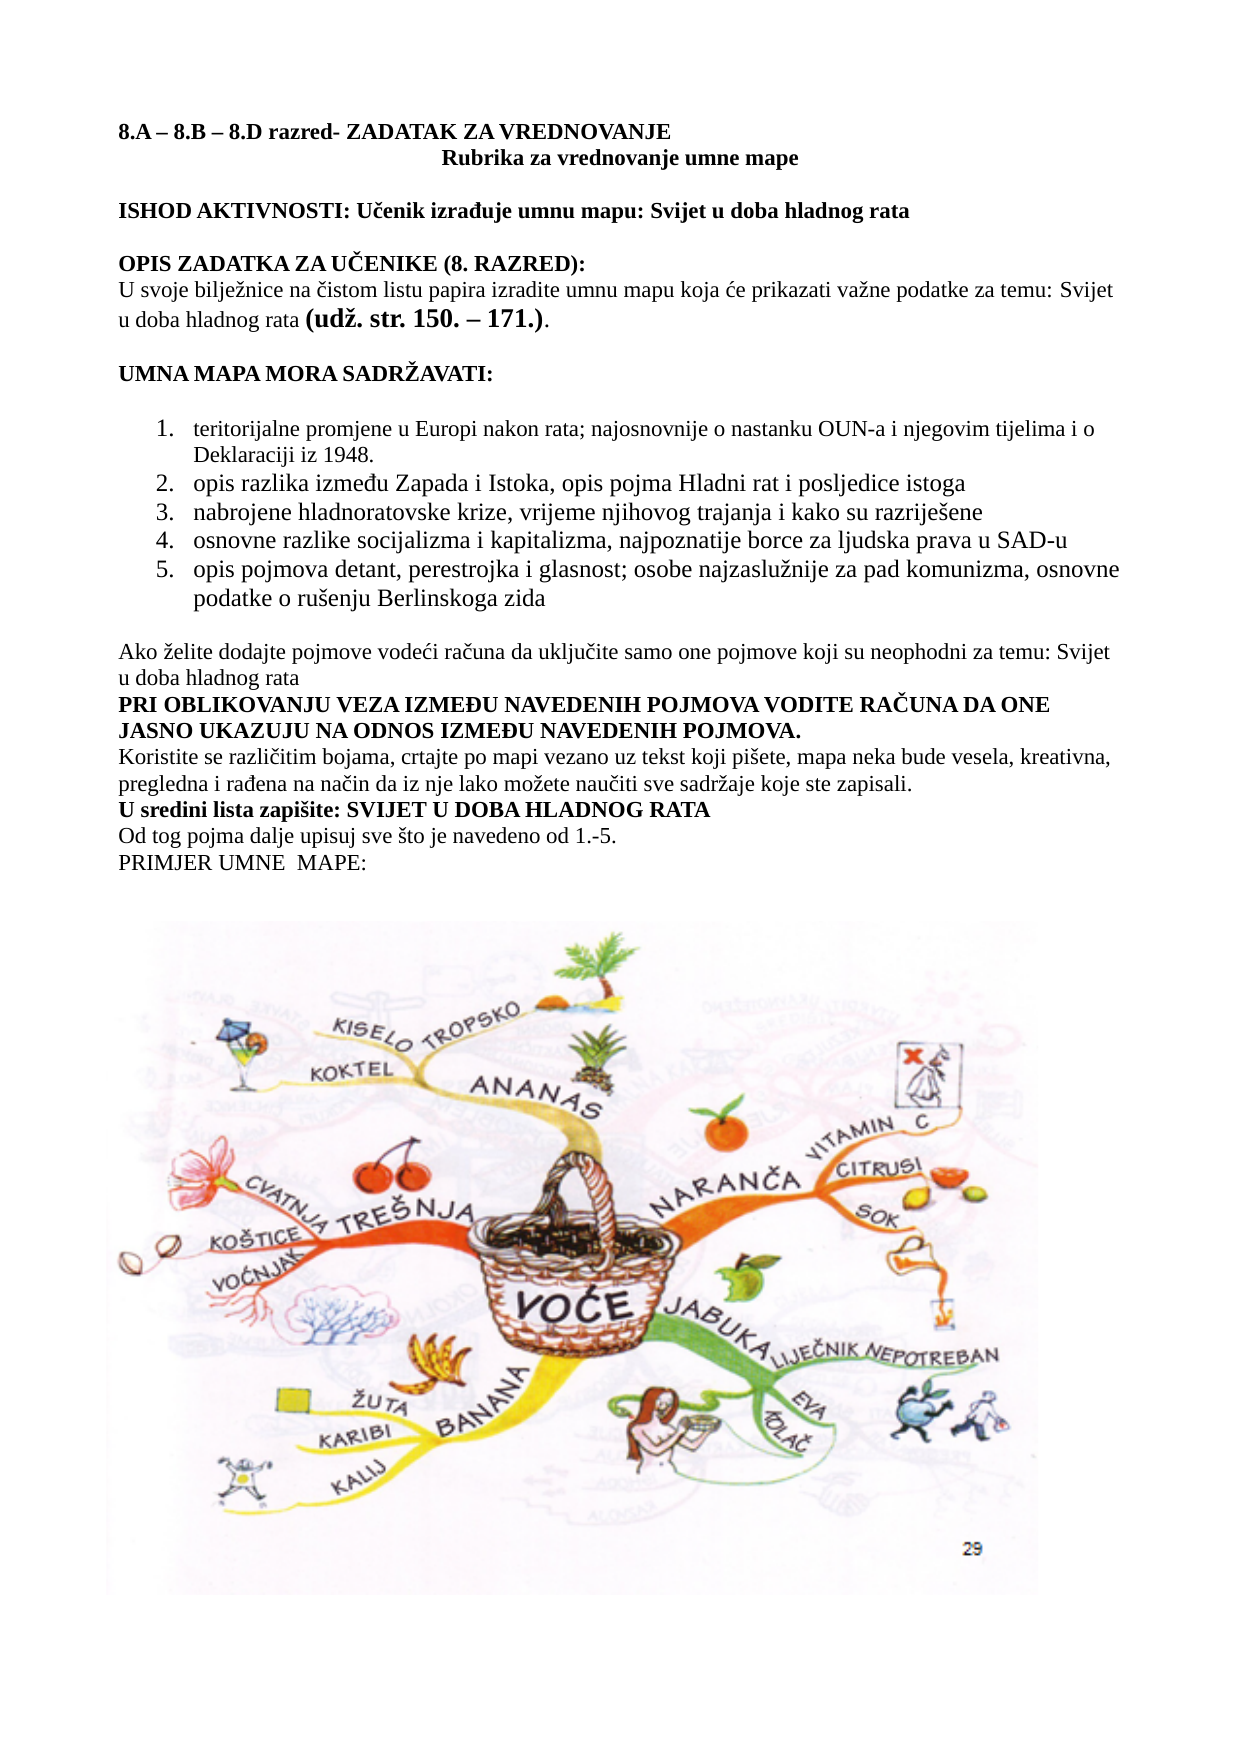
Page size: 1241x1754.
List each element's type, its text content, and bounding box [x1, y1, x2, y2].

text Rubrika za vrednovanje umne mape [118, 144, 1122, 171]
list teritorijalne promjene u Europi nakon rata; najosnovnije o nastanku OUN-a i njegovim tijelima i o Deklaraciji iz 1948. [156, 413, 1122, 468]
list opis pojmova detant, perestrojka i glasnost; osobe najzaslužnije za pad komunizma, osnovne podatke o rušenju Berlinskoga zida [156, 554, 1122, 612]
text Ako želite dodajte pojmove vodeći računa da uključite samo one pojmove koji su neophodni za temu: Svijet u doba hladnog rata [118, 638, 1122, 691]
text UMNA MAPA MORA SADRŽAVATI: [118, 360, 1122, 386]
text OPIS ZADATKA ZA UČENIKE (8. RAZRED): [118, 250, 1122, 276]
list nabrojene hladnoratovske krize, vrijeme njihovog trajanja i kako su razriješene [156, 497, 1122, 525]
text ISHOD AKTIVNOSTI: Učenik izrađuje umnu mapu: Svijet u doba hladnog rata [118, 197, 1122, 223]
text Od tog pojma dalje upisuj sve što je navedeno od 1.-5. [118, 822, 1122, 849]
list osnovne razlike socijalizma i kapitalizma, najpoznatije borce za ljudska prava u SAD-u [156, 525, 1122, 554]
list opis razlika između Zapada i Istoka, opis pojma Hladni rat i posljedice istoga [156, 468, 1122, 497]
text Koristite se različitim bojama, crtajte po mapi vezano uz tekst koji pišete, mapa neka bude vesela, kreativna, pregledna i rađena na način da iz nje lako možete naučiti sve sadržaje koje ste zapisali. [118, 743, 1122, 796]
text PRIMJER UMNE MAPE: [118, 849, 1122, 904]
picture [106, 921, 1039, 1595]
text 8.A – 8.B – 8.D razred- ZADATAK ZA VREDNOVANJE [118, 118, 1122, 144]
text U sredini lista zapišite: SVIJET U DOBA HLADNOG RATA [118, 796, 1122, 822]
text PRI OBLIKOVANJU VEZA IZMEĐU NAVEDENIH POJMOVA VODITE RAČUNA DA ONE JASNO UKAZUJU NA ODNOS IZMEĐU NAVEDENIH POJMOVA. [118, 691, 1122, 743]
text U svoje bilježnice na čistom listu papira izradite umnu mapu koja će prikazati važne podatke za temu: Svijet u doba hladnog rata (udž. str. 150. – 171.). [118, 276, 1122, 334]
